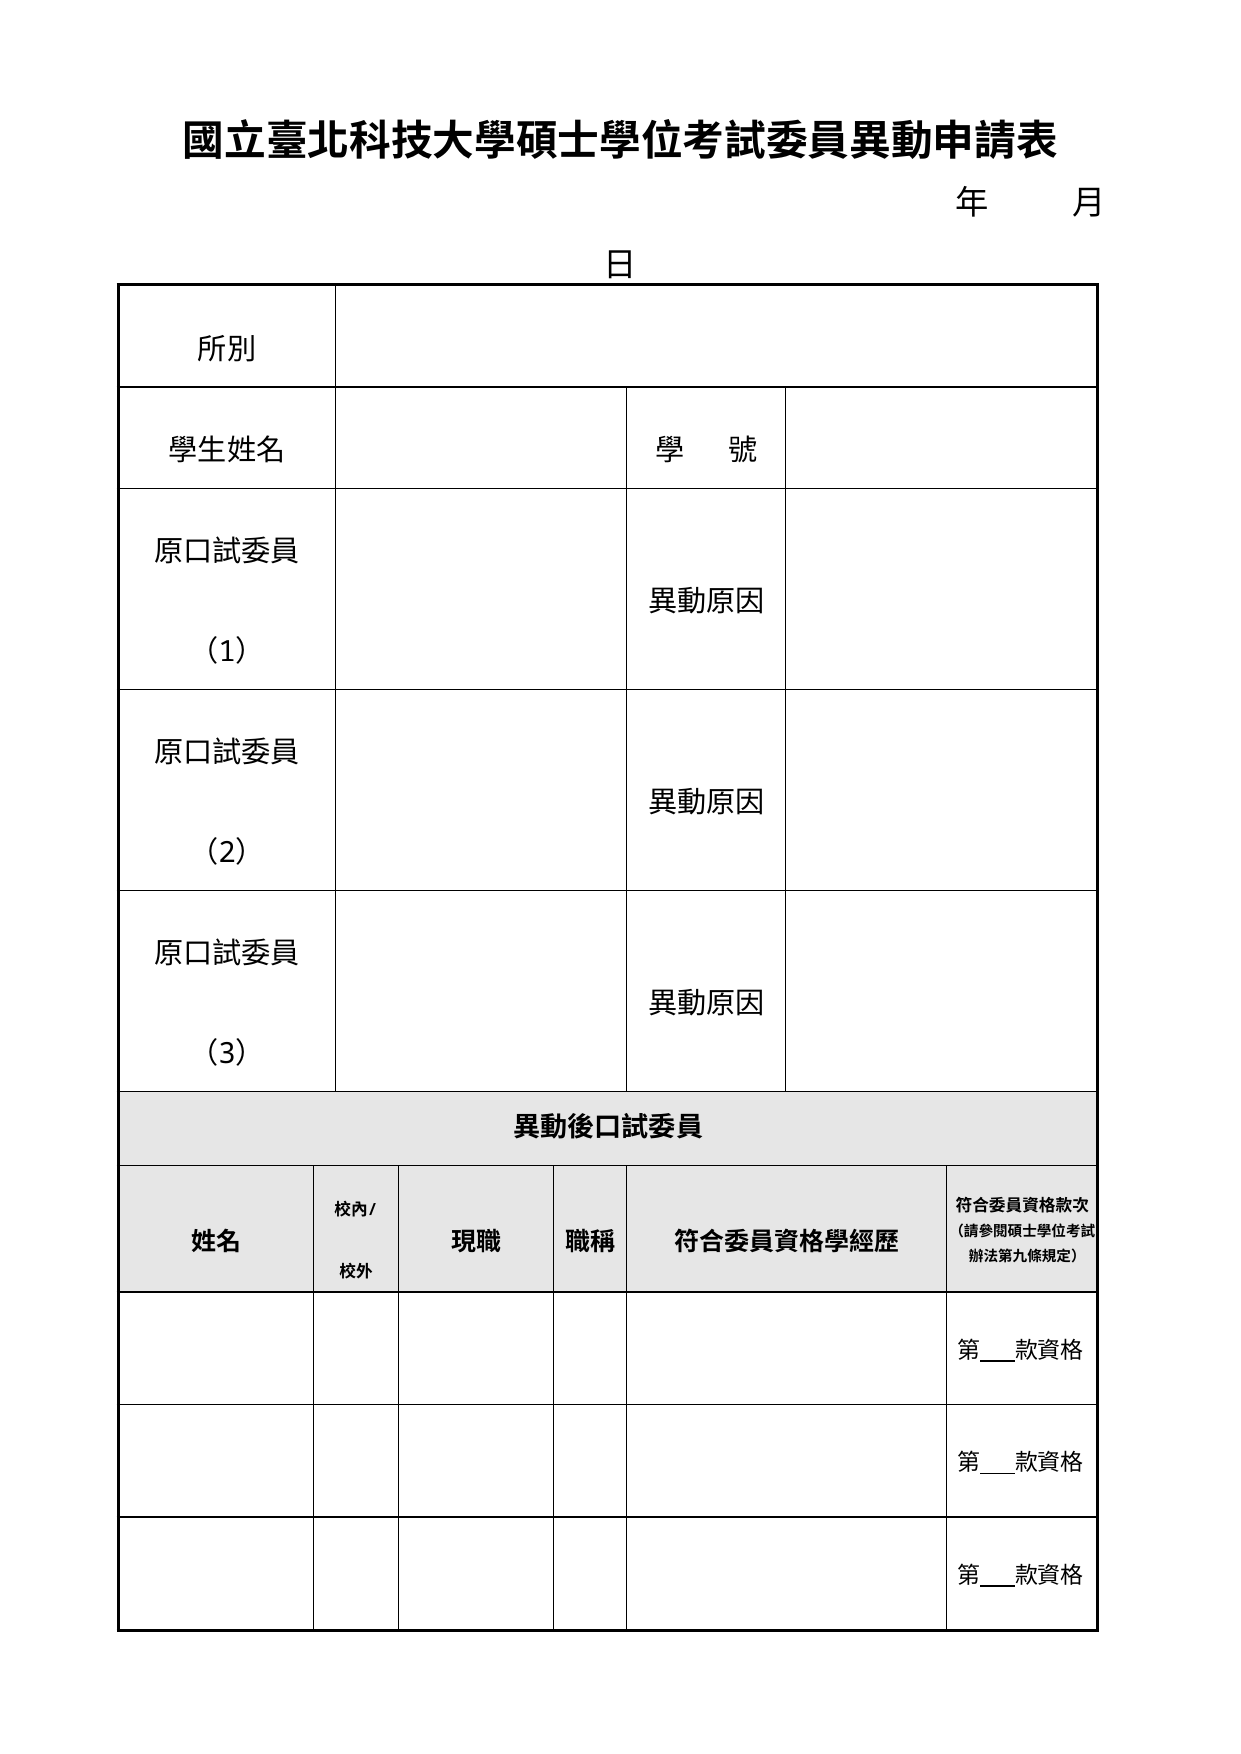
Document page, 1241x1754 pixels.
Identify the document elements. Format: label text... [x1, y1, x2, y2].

table_cell [336, 690, 626, 889]
table_cell [314, 1518, 398, 1629]
table_cell [314, 1293, 398, 1404]
table_cell [554, 1518, 626, 1629]
table_cell 學生姓名 [120, 388, 335, 487]
table_cell [554, 1293, 626, 1404]
table_cell 學 號 [627, 388, 785, 487]
table_cell 異動原因 [627, 690, 785, 889]
table_cell 符合委員資格學經歷 [627, 1166, 946, 1291]
table_cell 姓名 [120, 1166, 313, 1291]
table_cell [399, 1405, 553, 1516]
table_cell [627, 1293, 946, 1404]
table_cell [786, 489, 1096, 688]
table_cell 原口試委員 （2） [120, 690, 335, 889]
table_cell [786, 690, 1096, 889]
table_cell 職稱 [554, 1166, 626, 1291]
table_cell [120, 1405, 313, 1516]
table_cell [399, 1518, 553, 1629]
table_header [336, 286, 1096, 386]
table_cell [627, 1518, 946, 1629]
table_cell 第 款資格 [947, 1293, 1096, 1404]
table_cell 符合委員資格款次 （請參閱碩士學位考試辦法第九條規定） [947, 1166, 1096, 1291]
table_cell [786, 388, 1096, 487]
table_cell 異動原因 [627, 891, 785, 1091]
table_cell [336, 388, 626, 487]
table_cell 原口試委員 （3） [120, 891, 335, 1091]
table_cell 第 款資格 [947, 1405, 1096, 1516]
table_cell [399, 1293, 553, 1404]
table_header 所別 [120, 286, 335, 386]
table_cell 異動原因 [627, 489, 785, 688]
text 國立臺北科技大學碩士學位考試委員異動申請表 [118, 96, 1122, 158]
table_cell [314, 1405, 398, 1516]
table_cell 第 款資格 [947, 1518, 1096, 1629]
table_cell 現職 [399, 1166, 553, 1291]
table_cell [786, 891, 1096, 1091]
table_cell [120, 1293, 313, 1404]
table_cell 原口試委員 （1） [120, 489, 335, 688]
table_cell [336, 891, 626, 1091]
table_cell 異動後口試委員 [120, 1092, 1096, 1165]
text 年 月 日 [118, 158, 1122, 283]
table_cell [627, 1405, 946, 1516]
table_cell [554, 1405, 626, 1516]
table_cell [120, 1518, 313, 1629]
table_cell 校內/ 校外 [314, 1166, 398, 1291]
table_cell [336, 489, 626, 688]
